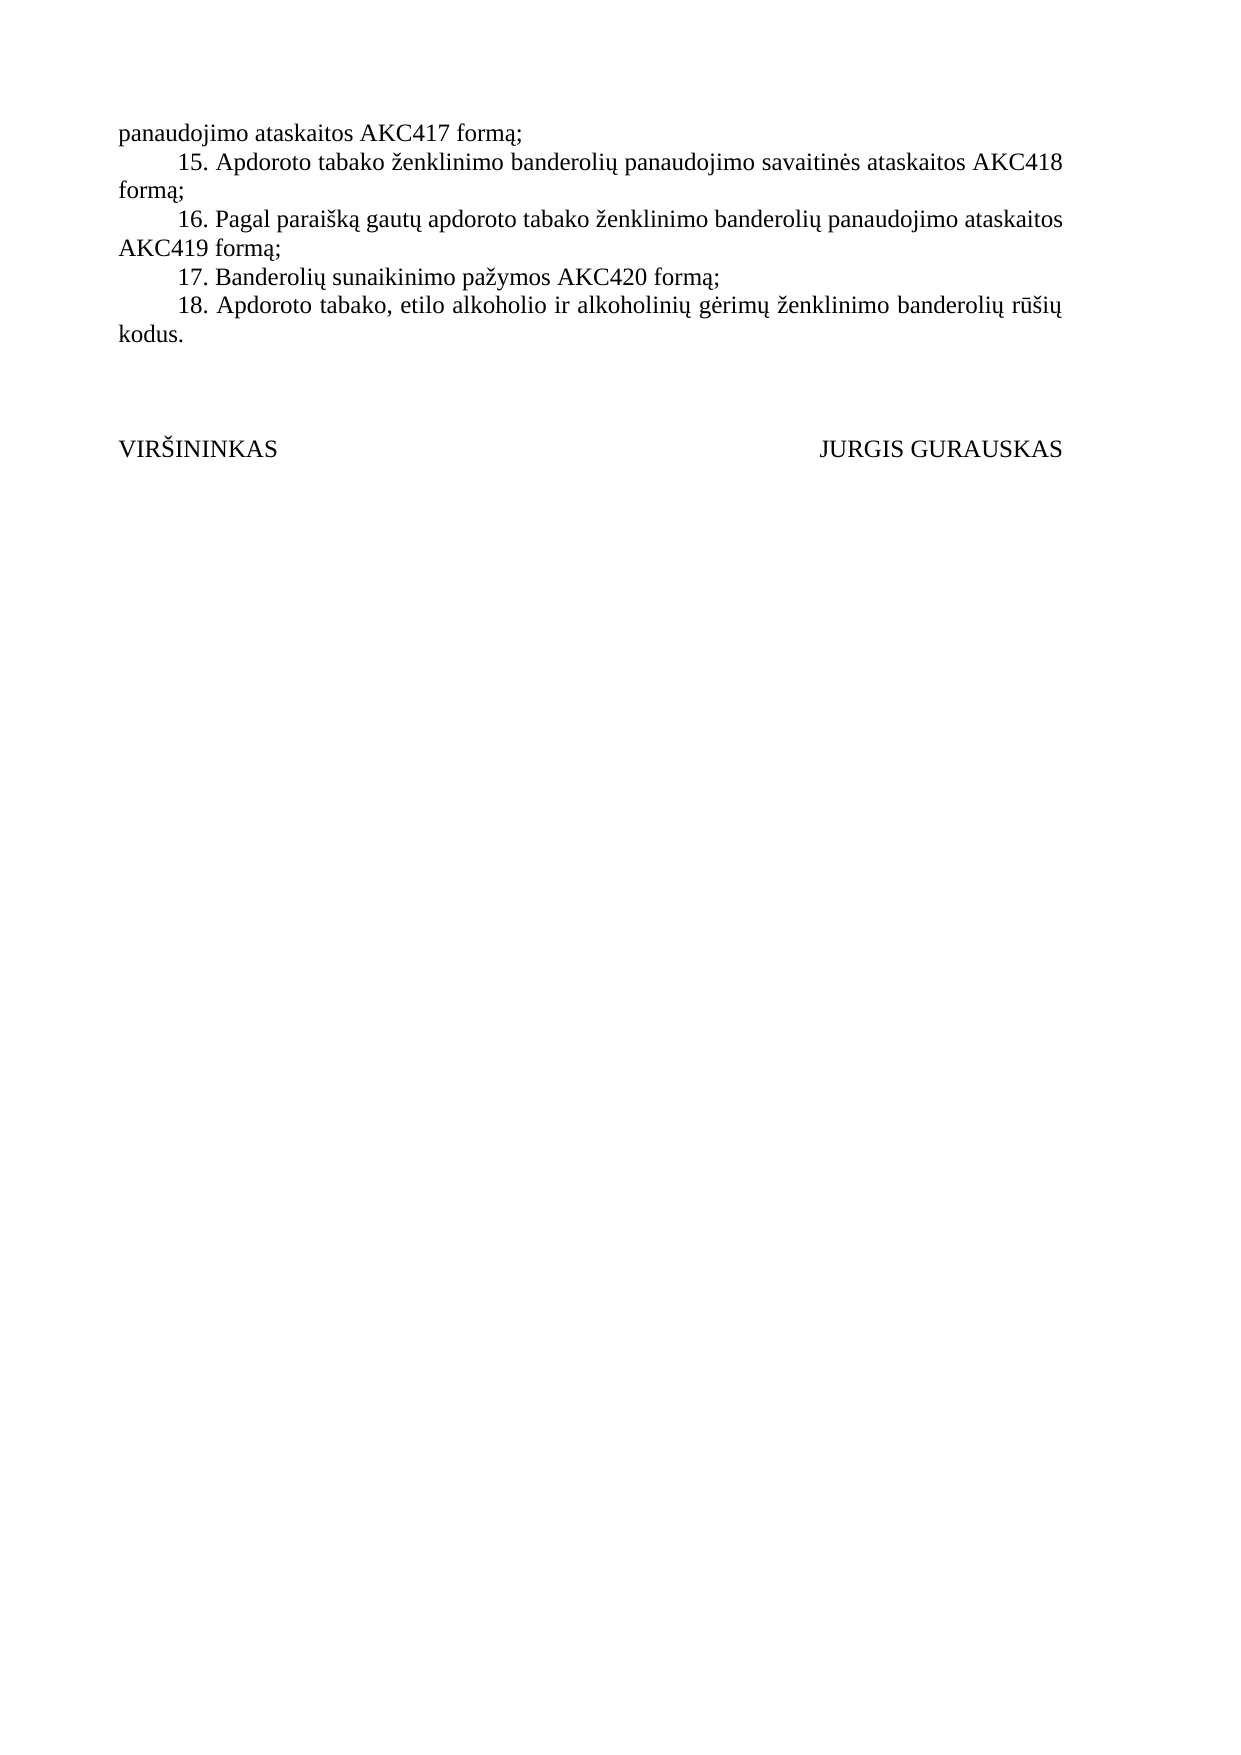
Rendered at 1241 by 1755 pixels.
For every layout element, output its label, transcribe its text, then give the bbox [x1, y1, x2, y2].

text panaudojimo ataskaitos AKC417 formą; [118, 118, 1063, 147]
text Viršininkas Jurgis Gurauskas [118, 434, 1063, 463]
text 16. Pagal paraišką gautų apdoroto tabako ženklinimo banderolių panaudojimo ataskaitos AKC419 formą; [118, 204, 1063, 262]
text 15. Apdoroto tabako ženklinimo banderolių panaudojimo savaitinės ataskaitos AKC418 formą; [118, 147, 1063, 204]
text 18. Apdoroto tabako, etilo alkoholio ir alkoholinių gėrimų ženklinimo banderolių rūšių kodus. [118, 291, 1063, 348]
text 17. Banderolių sunaikinimo pažymos AKC420 formą; [118, 262, 1063, 291]
